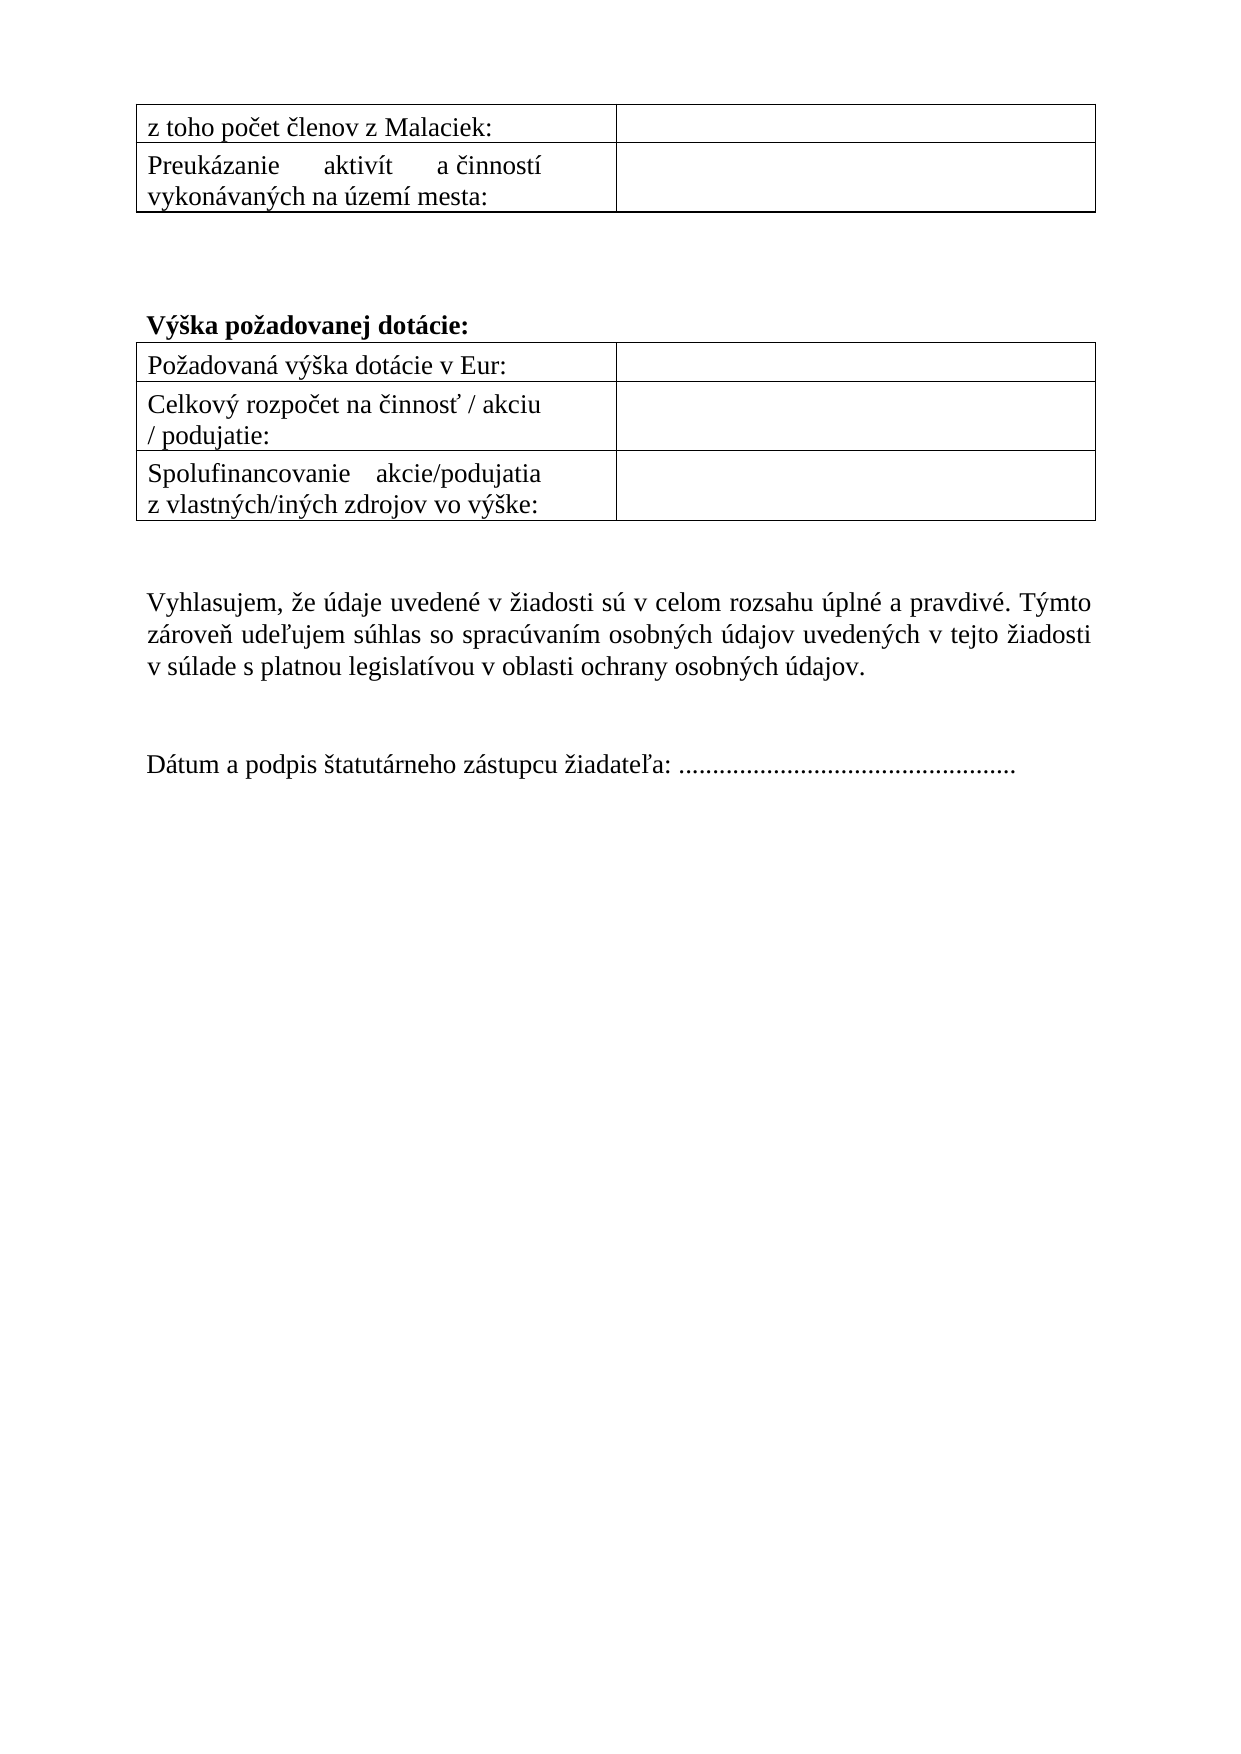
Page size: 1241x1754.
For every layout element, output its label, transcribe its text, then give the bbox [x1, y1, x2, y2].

table_cell Preukázanie aktivít a činností vykonávaných na území mesta: [137, 143, 616, 211]
table_cell [617, 451, 1095, 520]
table_cell Spolufinancovanie akcie/podujatia z vlastných/iných zdrojov vo výške: [137, 451, 616, 520]
table_cell [617, 143, 1095, 211]
table_header z toho počet členov z Malaciek: [137, 105, 616, 142]
text Dátum a podpis štatutárneho zástupcu žiadateľa: .................................................. [146, 748, 1092, 779]
table_header Požadovaná výška dotácie v Eur: [137, 343, 616, 381]
table_cell Celkový rozpočet na činnosť / akciu / podujatie: [137, 382, 616, 450]
text Vyhlasujem, že údaje uvedené v žiadosti sú v celom rozsahu úplné a pravdivé. Týmto zároveň udeľujem súhlas so spracúvaním osobných údajov uvedených v tejto žiadosti v súlade s platnou legislatívou v oblasti ochrany osobných údajov. [146, 586, 1092, 681]
table_cell [617, 382, 1095, 450]
text Výška požadovanej dotácie: [146, 309, 1092, 340]
table_header [617, 105, 1095, 142]
table_header [617, 343, 1095, 381]
